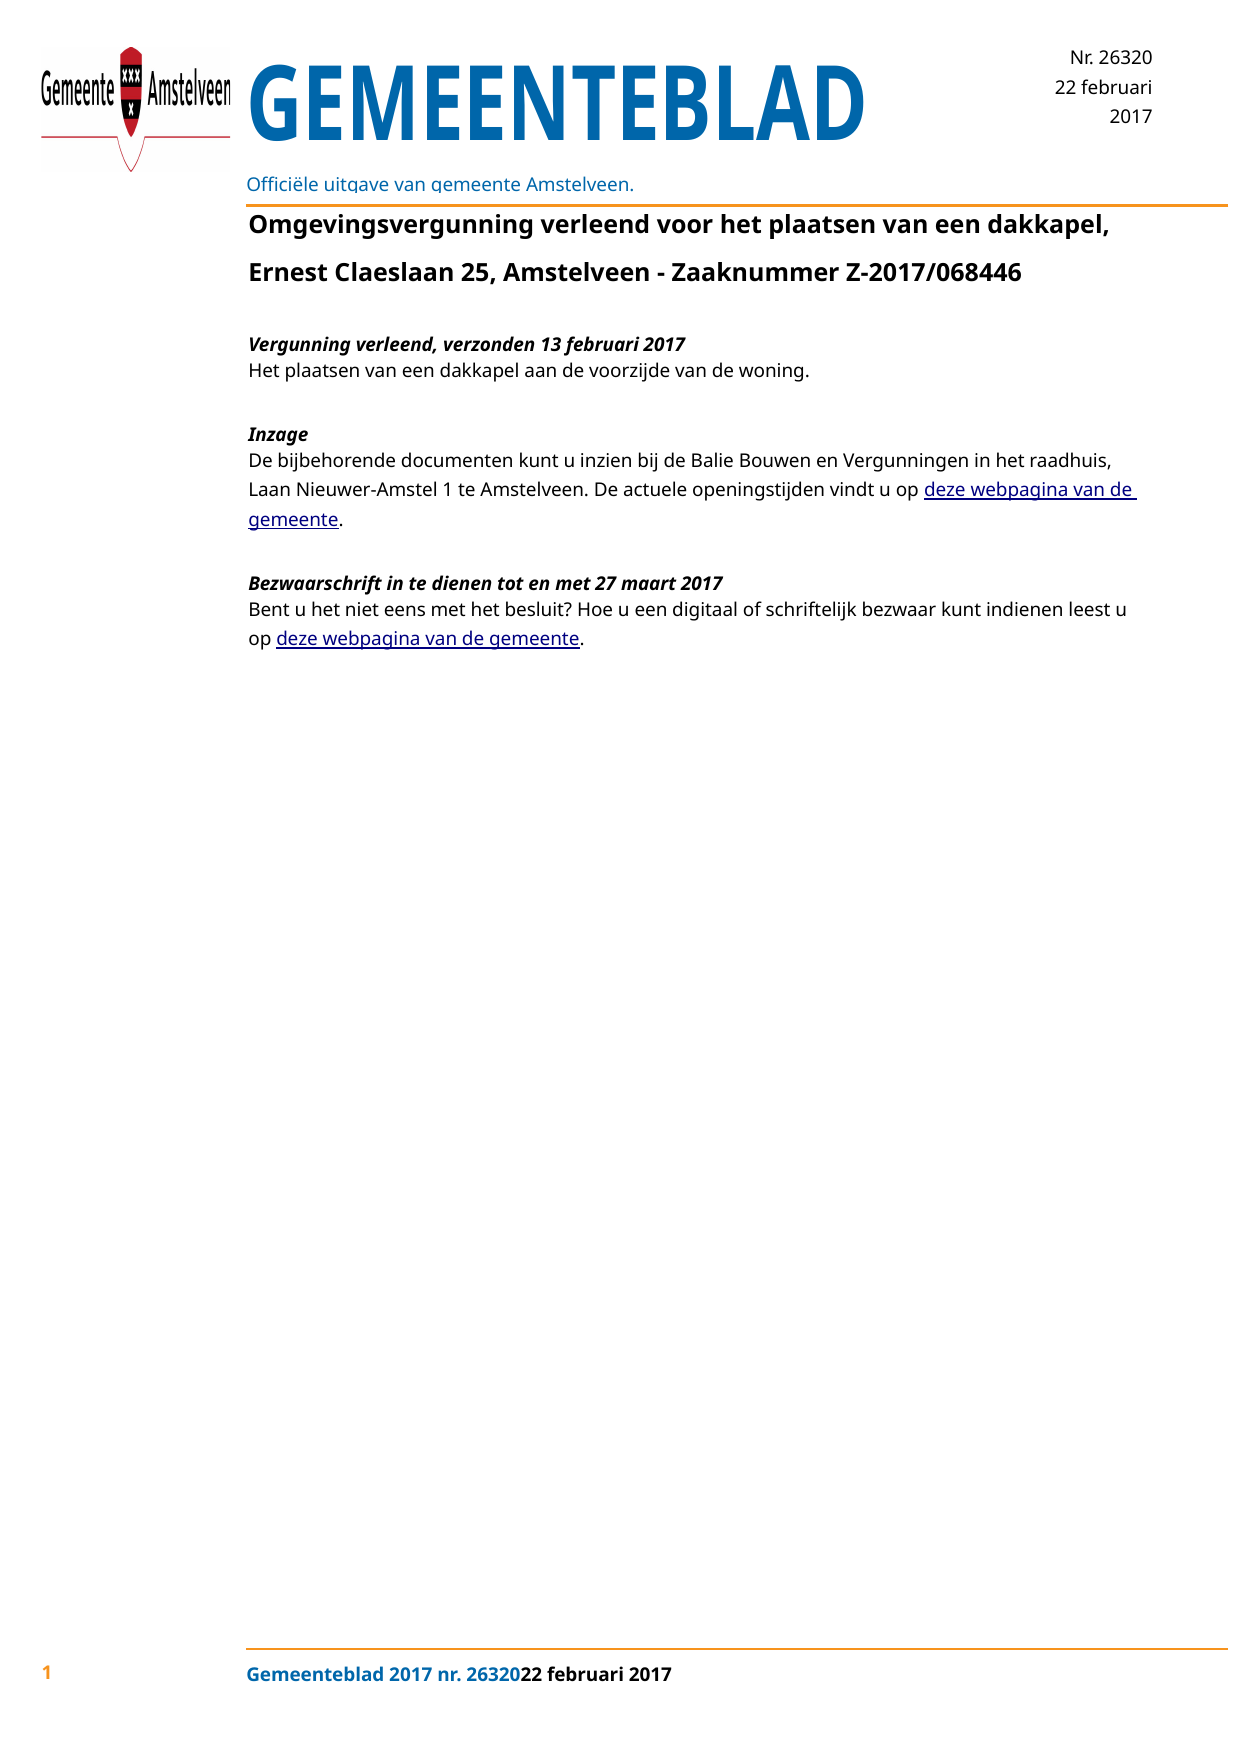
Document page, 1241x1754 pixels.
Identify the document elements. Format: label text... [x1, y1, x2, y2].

text Inzage [248, 421, 1152, 447]
text Omgevingsvergunning verleend voor het plaatsen van een dakkapel, Ernest Claeslaan 25, Amstelveen - Zaaknummer Z-2017/068446 [248, 207, 1152, 288]
text Bent u het niet eens met het besluit? Hoe u een digitaal of schriftelijk bezwaar kunt indienen leest u op deze webpagina van de gemeente. [248, 596, 1152, 651]
text Vergunning verleend, verzonden 13 februari 2017 [248, 331, 1152, 357]
text De bijbehorende documenten kunt u inzien bij de Balie Bouwen en Vergunningen in het raadhuis, Laan Nieuwer-Amstel 1 te Amstelveen. De actuele openingstijden vindt u op deze webpagina van de gemeente. [248, 447, 1152, 532]
text Bezwaarschrift in te dienen tot en met 27 maart 2017 [248, 570, 1152, 596]
picture [41, 47, 231, 172]
text Het plaatsen van een dakkapel aan de voorzijde van de woning. [248, 357, 1152, 383]
